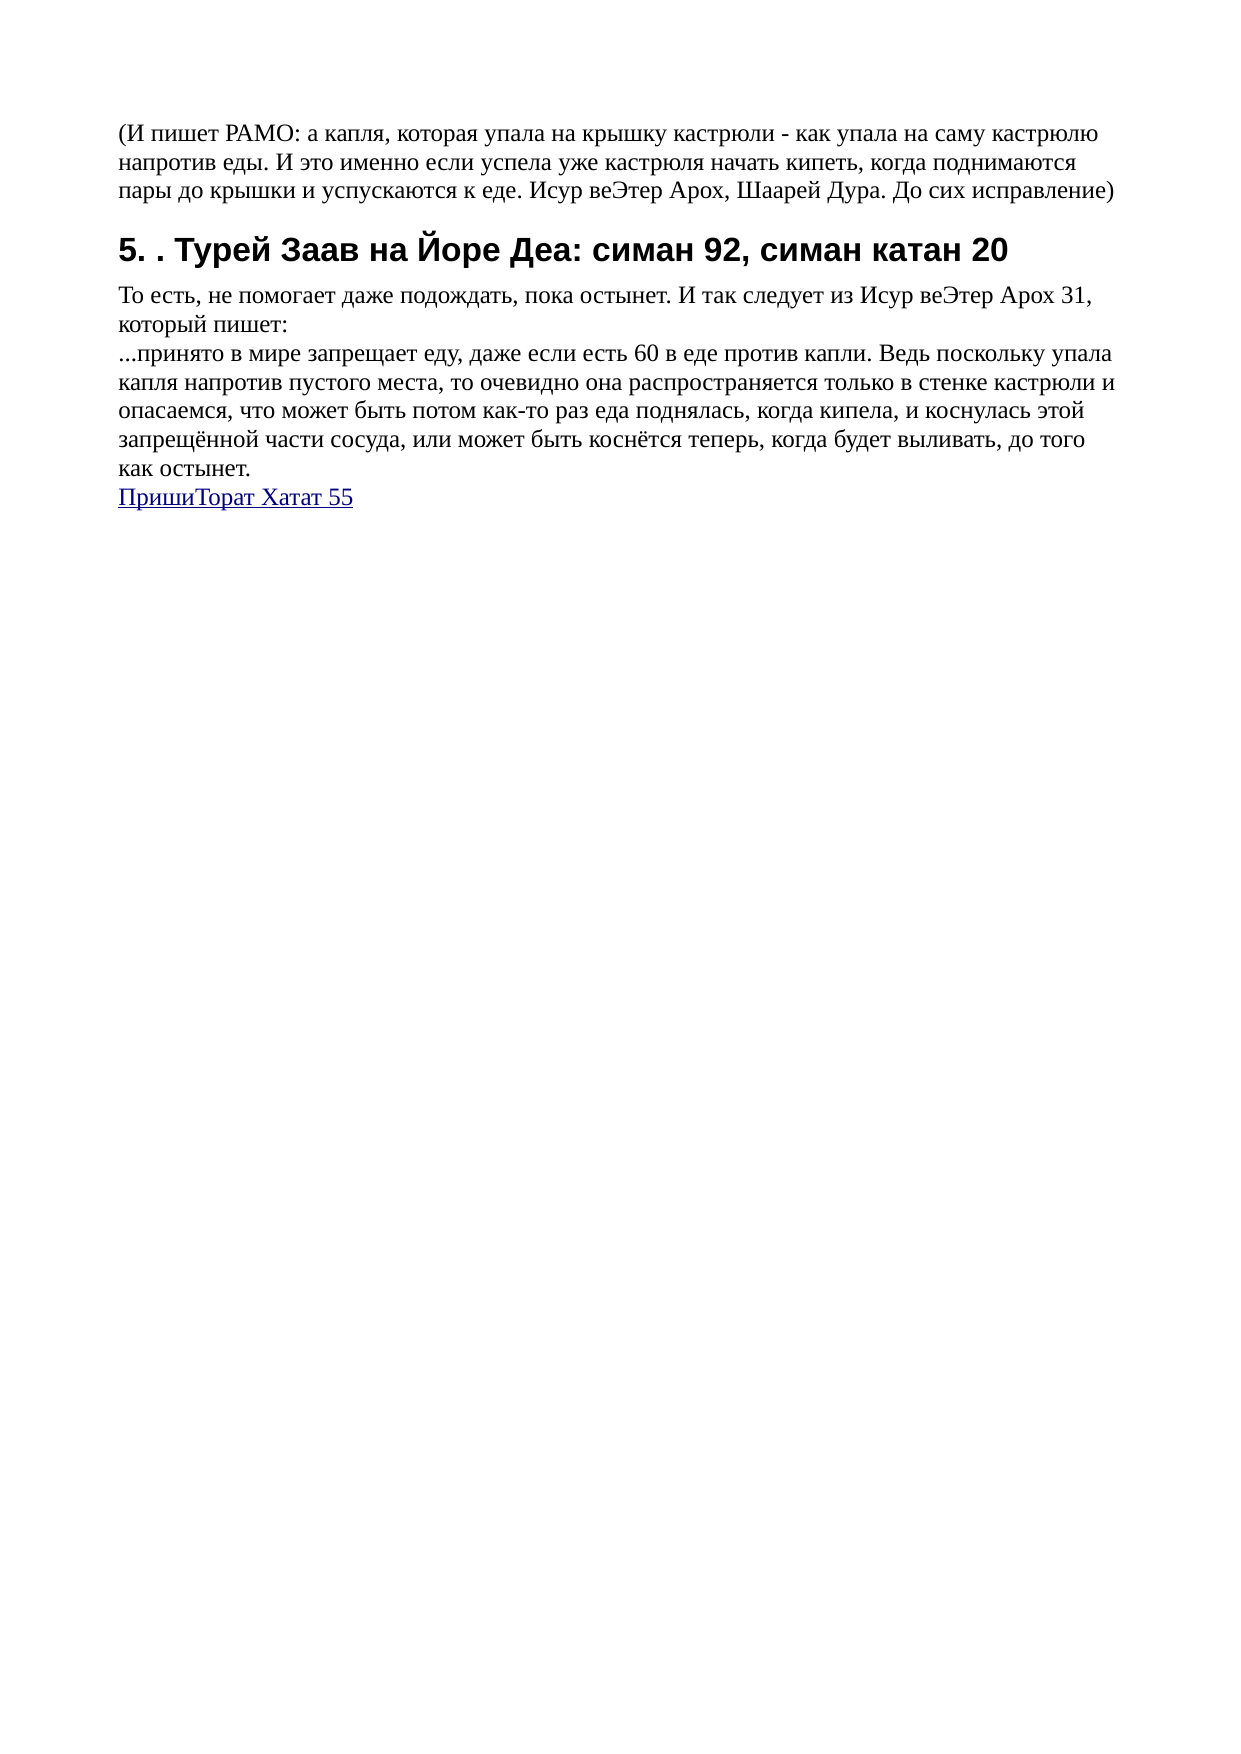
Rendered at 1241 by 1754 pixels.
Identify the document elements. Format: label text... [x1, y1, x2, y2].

text (И пишет РАМО: а капля, которая упала на крышку кастрюли - как упала на саму кастрюлю напротив еды. И это именно если успела уже кастрюля начать кипеть, когда поднимаются пары до крышки и успускаются к еде. Исур веЭтер Арох, Шаарей Дура. До сих исправление) [118, 118, 1122, 147]
subtitle . Турей Заав на Йоре Деа: симан 92, симан катан 20 [118, 147, 1122, 176]
text ПришиТорат Хатат 55 [118, 377, 1122, 406]
text ...принято в мире запрещает еду, даже если есть 60 в еде против капли. Ведь поскольку упала капля напротив пустого места, то очевидно она распространяется только в стенке кастрюли и опасаемся, что может быть потом как-то раз еда поднялась, когда кипела, и коснулась этой запрещённой части сосуда, или может быть коснётся теперь, когда будет выливать, до того как остынет. [118, 233, 1122, 377]
text То есть, не помогает даже подождать, пока остынет. И так следует из Исур веЭтер Арох 31, который пишет: [118, 176, 1122, 233]
